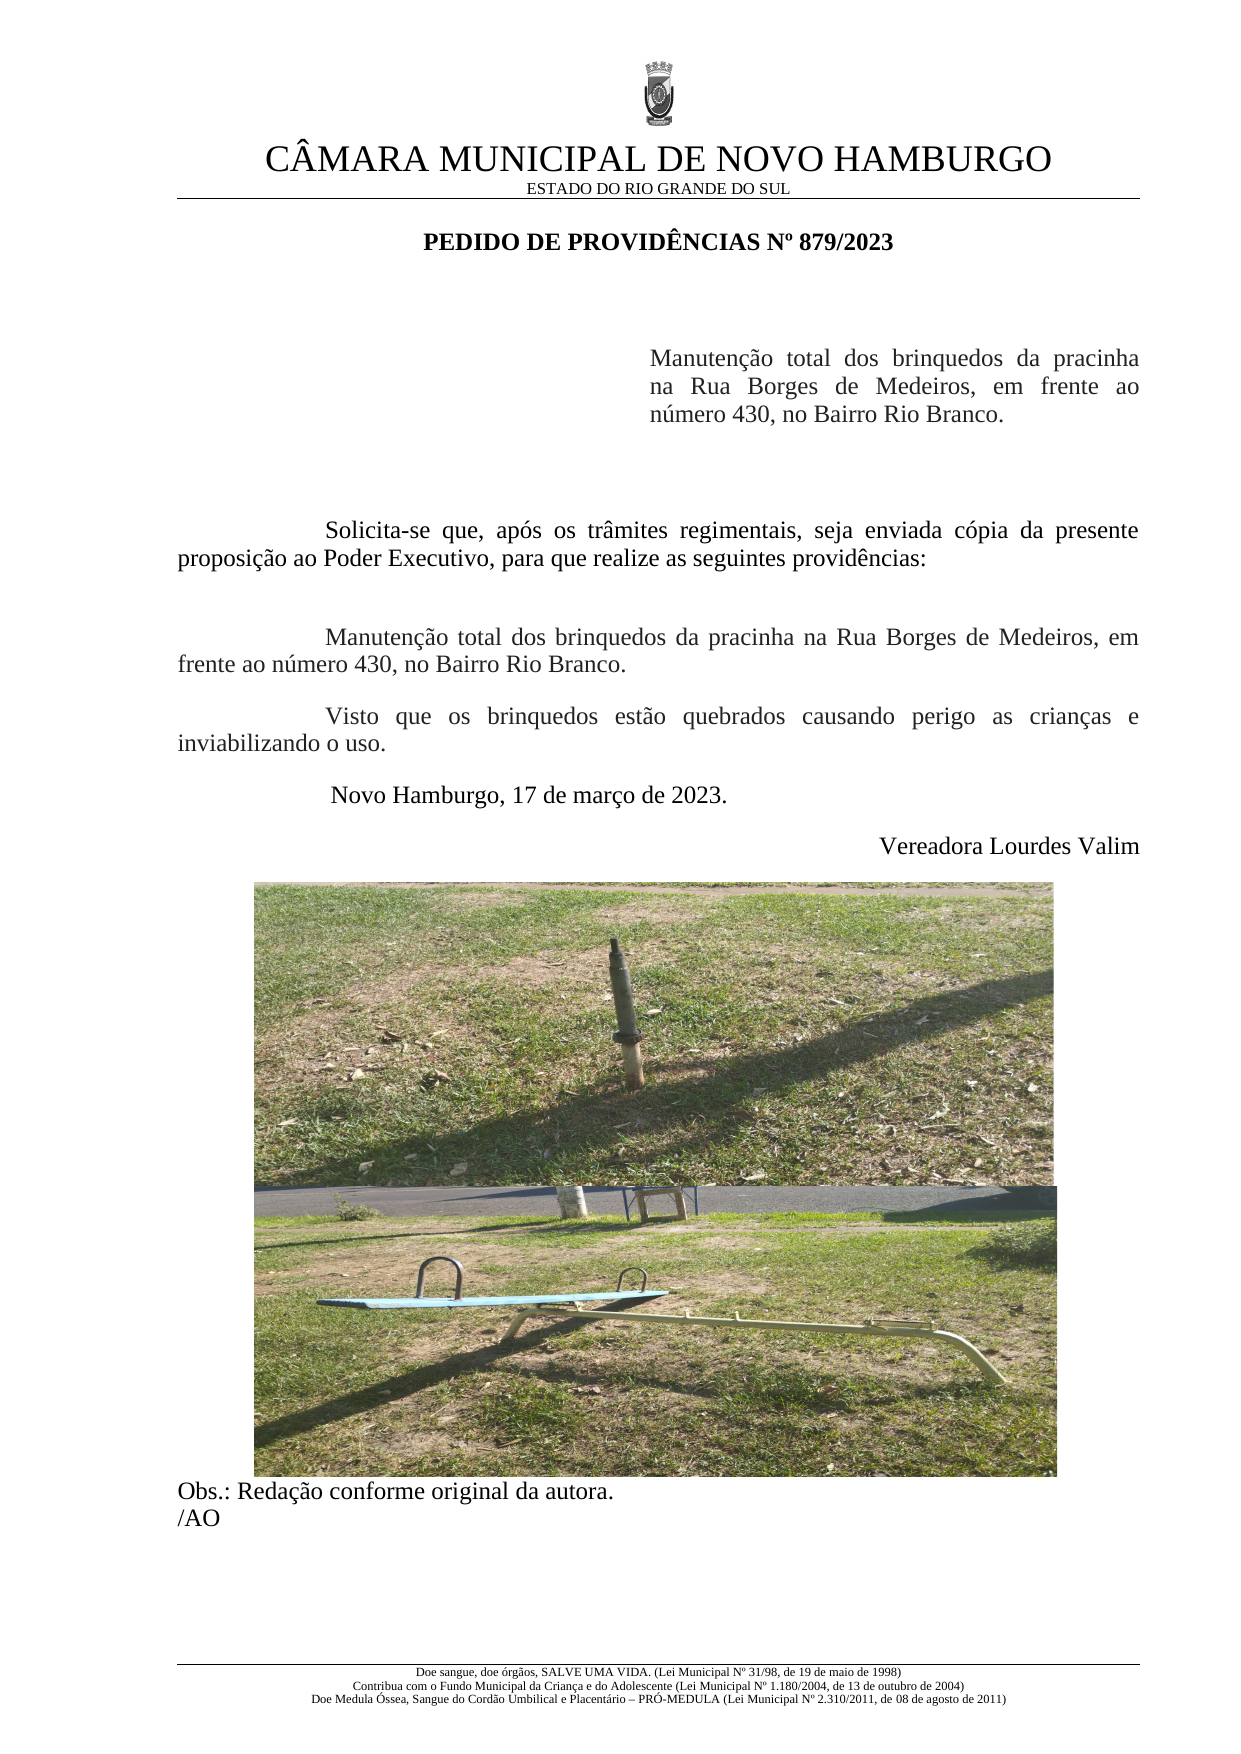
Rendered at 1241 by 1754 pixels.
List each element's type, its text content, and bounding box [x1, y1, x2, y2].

text Solicita-se que, após os trâmites regimentais, seja enviada cópia da presente proposição ao Poder Executivo, para que realize as seguintes providências: [177, 516, 1140, 572]
text PEDIDO DE PROVIDÊNCIAS Nº 879/2023 [177, 228, 1140, 256]
text Visto que os brinquedos estão quebrados causando perigo as crianças e inviabilizando o uso. [177, 702, 1140, 757]
picture [254, 882, 1058, 1477]
text Obs.: Redação conforme original da autora. [177, 1477, 1140, 1504]
text Vereadora Lourdes Valim [177, 832, 1140, 860]
text Novo Hamburgo, 17 de março de 2023. [177, 781, 1140, 808]
text Manutenção total dos brinquedos da pracinha na Rua Borges de Medeiros, em frente ao número 430, no Bairro Rio Branco. [649, 344, 1140, 428]
text Manutenção total dos brinquedos da pracinha na Rua Borges de Medeiros, em frente ao número 430, no Bairro Rio Branco. [177, 623, 1140, 678]
text /AO [177, 1504, 1140, 1532]
